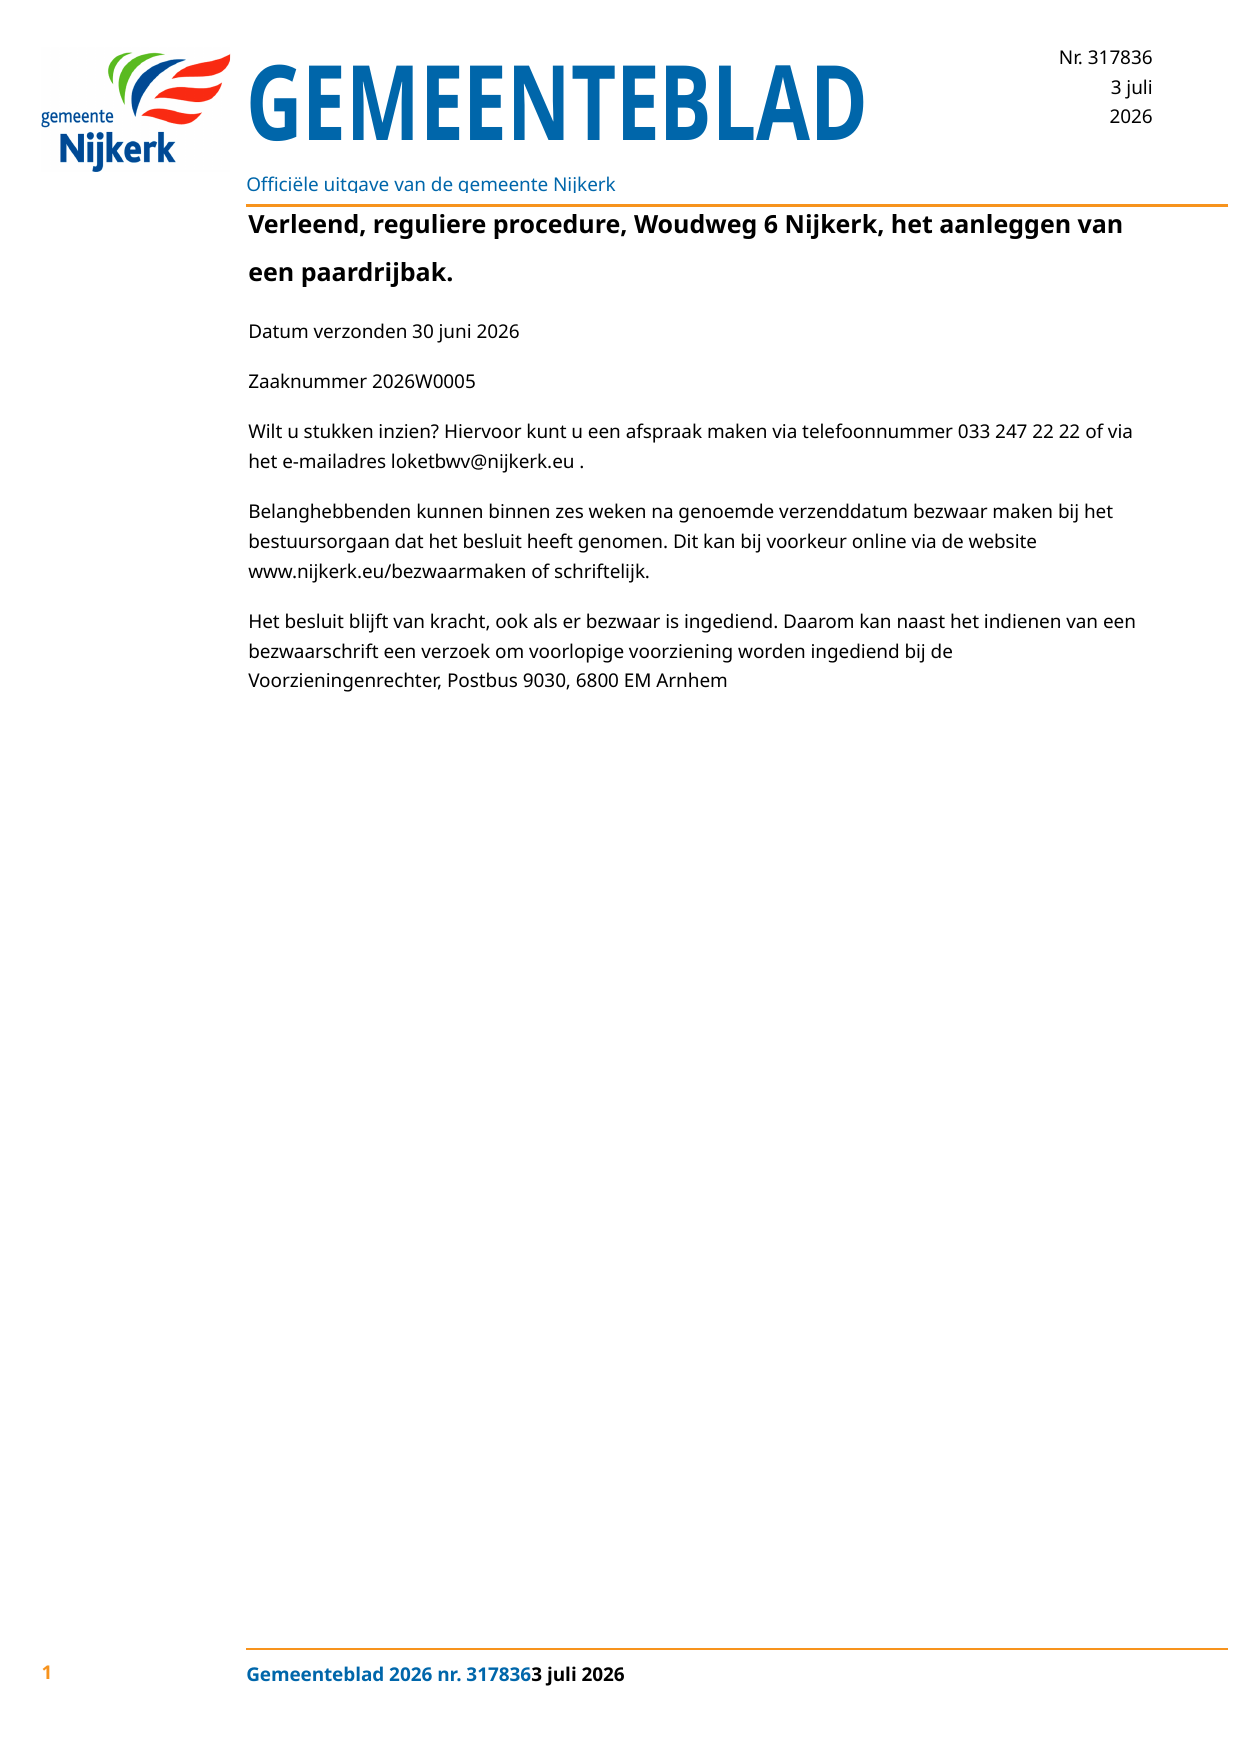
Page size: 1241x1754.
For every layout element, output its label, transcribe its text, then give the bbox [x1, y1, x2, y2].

picture [41, 47, 231, 172]
text Verleend, reguliere procedure, Woudweg 6 Nijkerk, het aanleggen van een paardrijbak. [248, 207, 1152, 288]
text Zaaknummer 2026W0005 [248, 368, 1152, 394]
text Datum verzonden 30 juni 2026 [248, 318, 1152, 344]
text Het besluit blijft van kracht, ook als er bezwaar is ingediend. Daarom kan naast het indienen van een bezwaarschrift een verzoek om voorlopige voorziening worden ingediend bij de Voorzieningenrechter, Postbus 9030, 6800 EM Arnhem [248, 608, 1152, 693]
text Wilt u stukken inzien? Hiervoor kunt u een afspraak maken via telefoonnummer 033 247 22 22 of via het e-mailadres loketbwv@nijkerk.eu . [248, 419, 1152, 474]
text Belanghebbenden kunnen binnen zes weken na genoemde verzenddatum bezwaar maken bij het bestuursorgaan dat het besluit heeft genomen. Dit kan bij voorkeur online via de website www.nijkerk.eu/bezwaarmaken of schriftelijk. [248, 499, 1152, 584]
